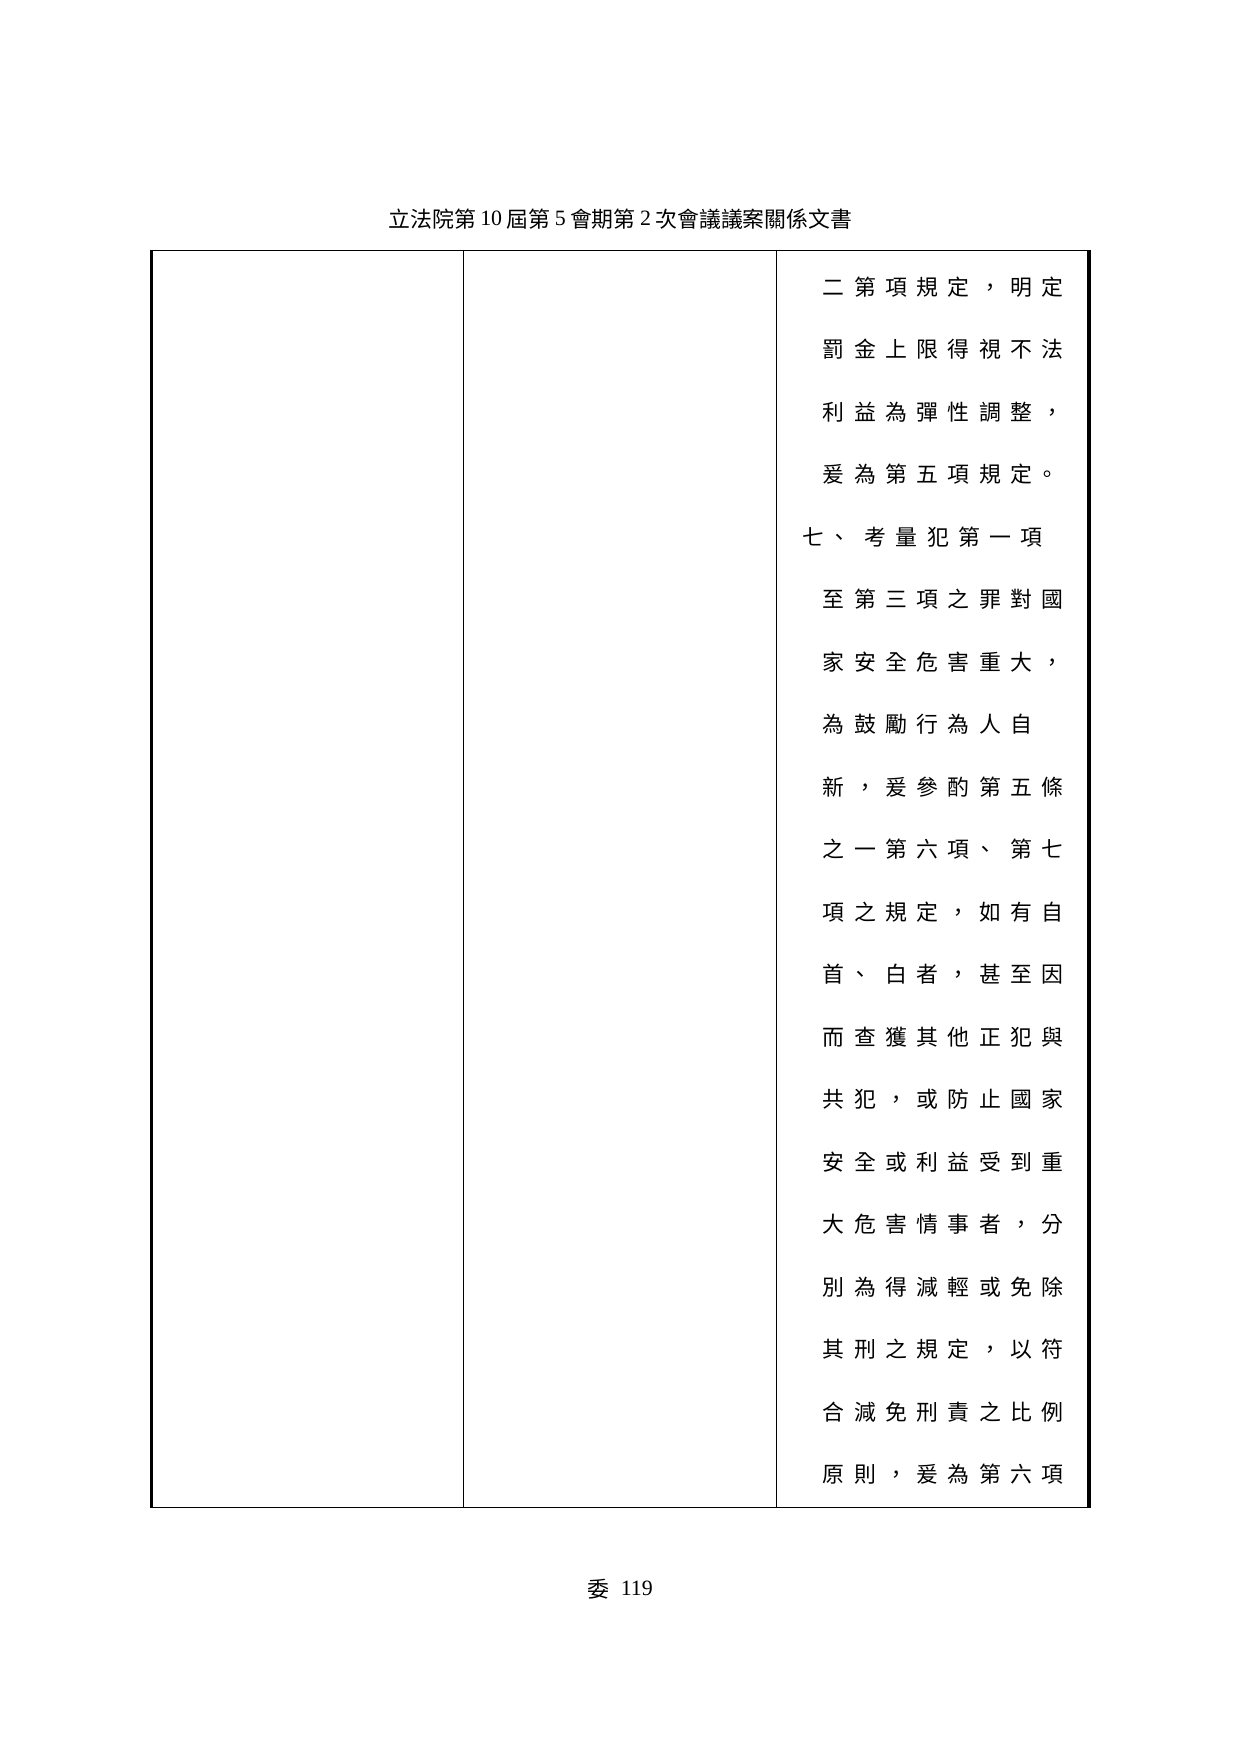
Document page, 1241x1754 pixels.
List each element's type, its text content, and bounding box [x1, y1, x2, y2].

table_cell [153, 251, 463, 1507]
table_cell [464, 251, 776, 1507]
table_cell 二第項規定，明定罰金上限得視不法利益為彈性調整，爰為第五項規定。 七、考量犯第一項至第三項之罪對國家安全危害重大，為鼓勵行為人自新，爰參酌第五條之一第六項、第七項之規定，如有自首、白者，甚至因而查獲其他正犯與共犯，或防止國家安全或利益受到重大危害情事者，分別為得減輕或免除其刑之規定，以符合減免刑責之比例原則，爰為第六項 [777, 251, 1087, 1507]
